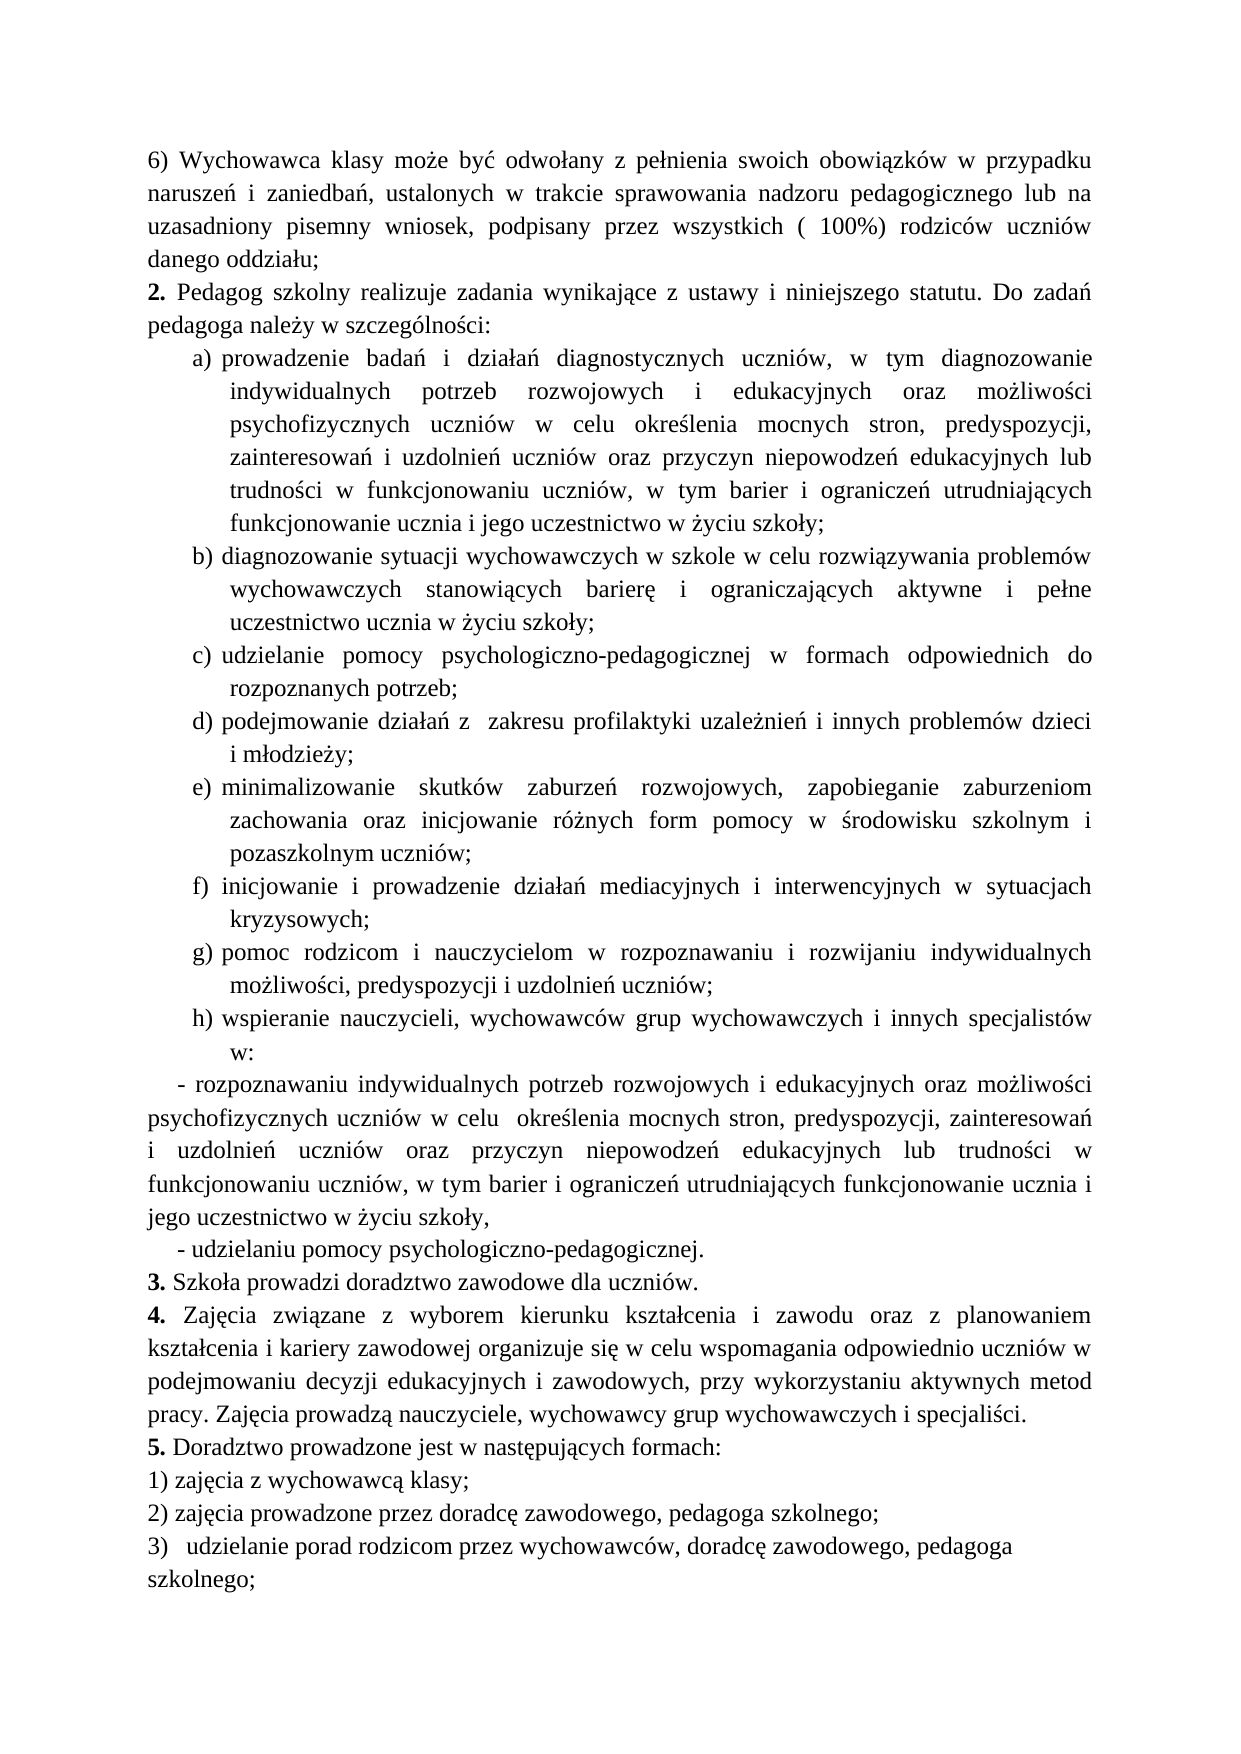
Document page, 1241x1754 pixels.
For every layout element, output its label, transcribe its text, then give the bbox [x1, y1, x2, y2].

list Doradztwo prowadzone jest w następujących formach: [147, 1432, 1173, 1461]
list wspieranie nauczycieli, wychowawców grup wychowawczych i innych specjalistów w: [192, 1003, 1092, 1065]
list minimalizowanie skutków zaburzeń rozwojowych, zapobieganie zaburzeniom zachowania oraz inicjowanie różnych form pomocy w środowisku szkolnym i pozaszkolnym uczniów; [192, 772, 1093, 867]
list Zajęcia związane z wyborem kierunku kształcenia i zawodu oraz z planowaniem kształcenia i kariery zawodowej organizuje się w celu wspomagania odpowiednio uczniów w podejmowaniu decyzji edukacyjnych i zawodowych, przy wykorzystaniu aktywnych metod pracy. Zajęcia prowadzą nauczyciele, wychowawcy grup wychowawczych i specjaliści. [147, 1300, 1092, 1428]
list diagnozowanie sytuacji wychowawczych w szkole w celu rozwiązywania problemów wychowawczych stanowiących barierę i ograniczających aktywne i pełne uczestnictwo ucznia w życiu szkoły; [192, 541, 1092, 636]
list prowadzenie badań i działań diagnostycznych uczniów, w tym diagnozowanie indywidualnych potrzeb rozwojowych i edukacyjnych oraz możliwości psychofizycznych uczniów w celu określenia mocnych stron, predyspozycji, zainteresowań i uzdolnień uczniów oraz przyczyn niepowodzeń edukacyjnych lub trudności w funkcjonowaniu uczniów, w tym barier i ograniczeń utrudniających funkcjonowanie ucznia i jego uczestnictwo w życiu szkoły; [192, 343, 1092, 537]
list pomoc rodzicom i nauczycielom w rozpoznawaniu i rozwijaniu indywidualnych możliwości, predyspozycji i uzdolnień uczniów; [192, 937, 1092, 999]
list Pedagog szkolny realizuje zadania wynikające z ustawy i niniejszego statutu. Do zadań pedagoga należy w szczególności: [147, 277, 1092, 339]
list udzielaniu pomocy psychologiczno-pedagogicznej. [177, 1235, 1173, 1263]
list zajęcia z wychowawcą klasy; [147, 1465, 1173, 1494]
list podejmowanie działań z zakresu profilaktyki uzależnień i innych problemów dzieci i młodzieży; [192, 706, 1092, 768]
list udzielanie pomocy psychologiczno-pedagogicznej w formach odpowiednich do rozpoznanych potrzeb; [192, 640, 1093, 702]
list udzielanie porad rodzicom przez wychowawców, doradcę zawodowego, pedagoga szkolnego; [147, 1531, 1092, 1593]
list zajęcia prowadzone przez doradcę zawodowego, pedagoga szkolnego; [147, 1498, 1173, 1527]
list Szkoła prowadzi doradztwo zawodowe dla uczniów. [147, 1267, 1173, 1296]
list rozpoznawaniu indywidualnych potrzeb rozwojowych i edukacyjnych oraz możliwości psychofizycznych uczniów w celu określenia mocnych stron, predyspozycji, zainteresowań i uzdolnień uczniów oraz przyczyn niepowodzeń edukacyjnych lub trudności w funkcjonowaniu uczniów, w tym barier i ograniczeń utrudniających funkcjonowanie ucznia i jego uczestnictwo w życiu szkoły, [147, 1069, 1093, 1230]
list Wychowawca klasy może być odwołany z pełnienia swoich obowiązków w przypadku naruszeń i zaniedbań, ustalonych w trakcie sprawowania nadzoru pedagogicznego lub na uzasadniony pisemny wniosek, podpisany przez wszystkich ( 100%) rodziców uczniów danego oddziału; [147, 145, 1092, 273]
list inicjowanie i prowadzenie działań mediacyjnych i interwencyjnych w sytuacjach kryzysowych; [192, 871, 1092, 933]
